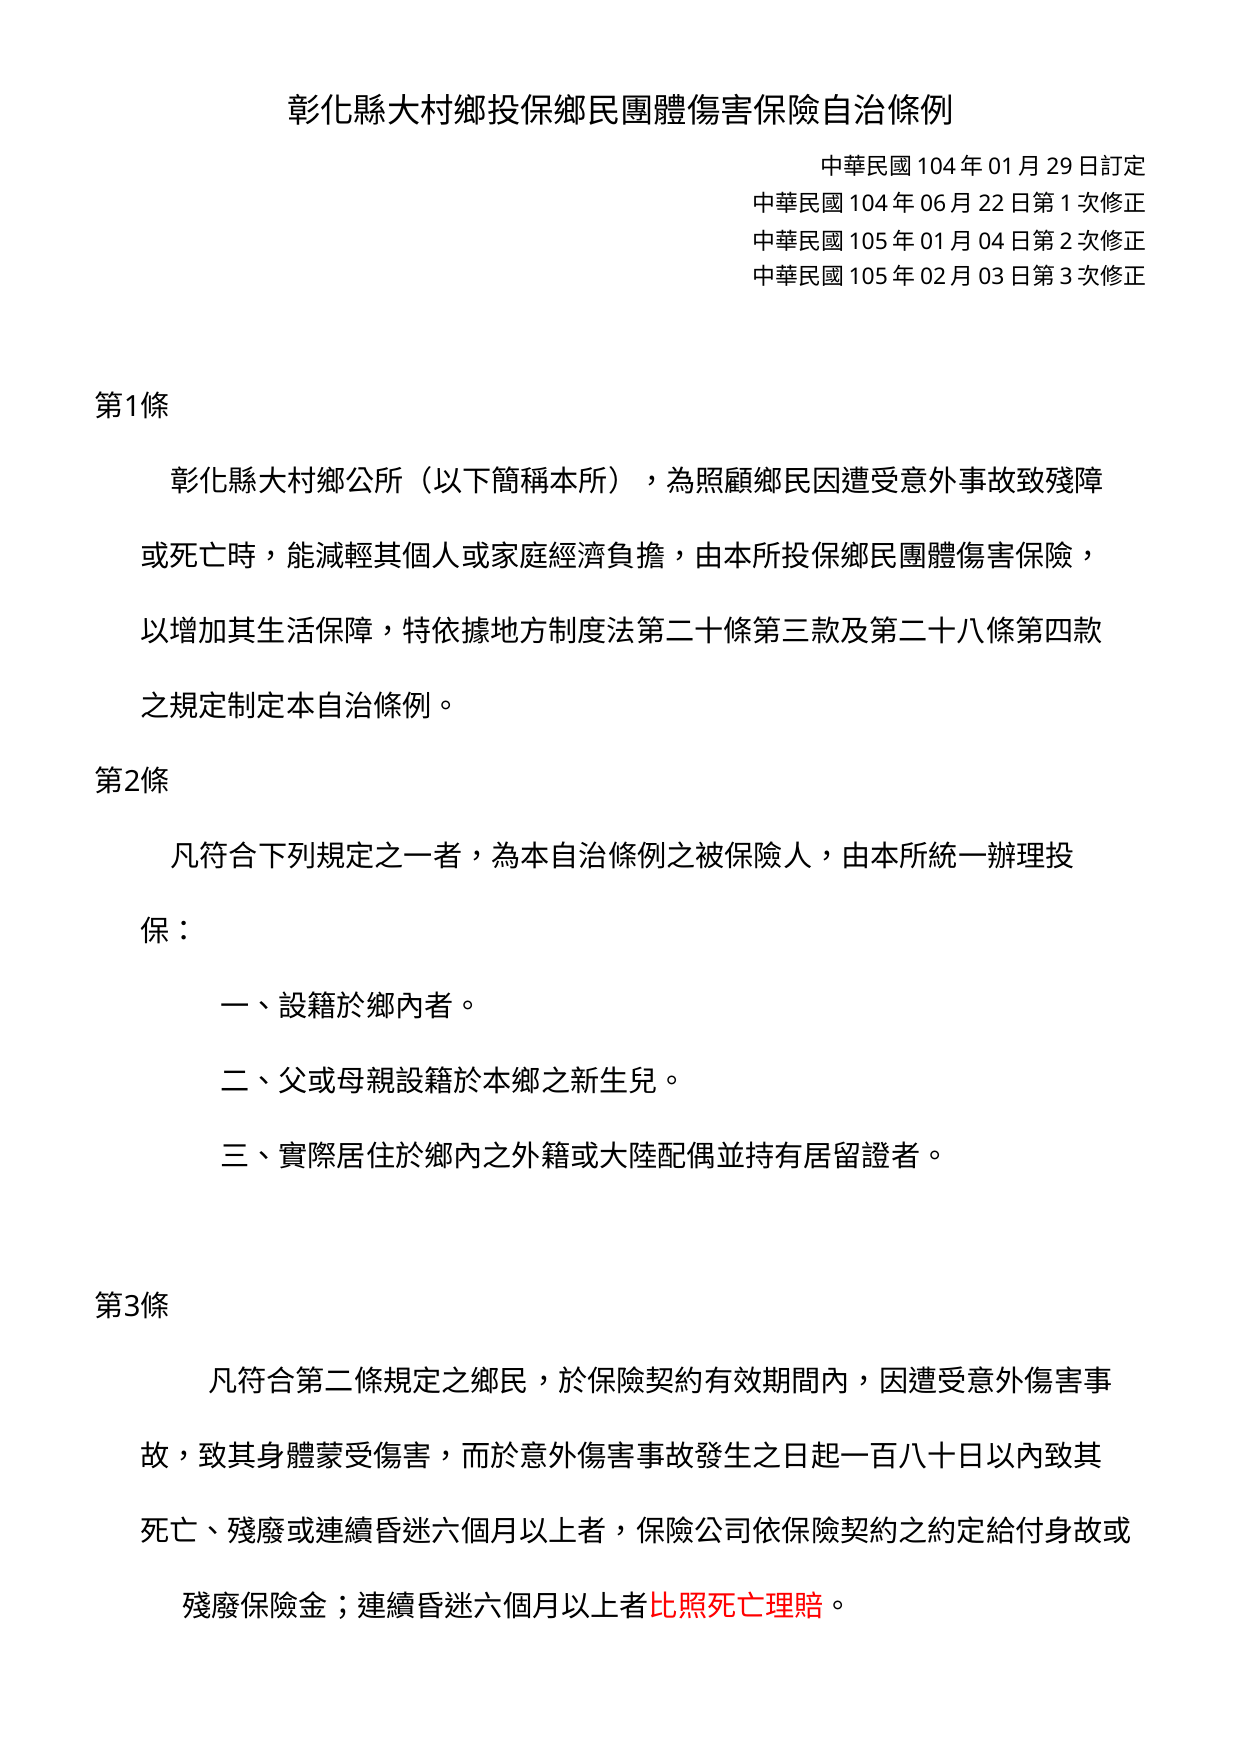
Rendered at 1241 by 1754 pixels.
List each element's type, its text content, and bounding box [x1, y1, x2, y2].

text 中華民國105年02月03日第3次修正 [94, 258, 1146, 292]
text 之規定制定本自治條例。 [94, 667, 1146, 742]
text 死亡、殘廢或連續昏迷六個月以上者，保險公司依保險契約之約定給付身故或殘廢保險金；連續昏迷六個月以上者比照死亡理賠。 [94, 1492, 1146, 1642]
text 一、設籍於鄉內者。 [182, 967, 1146, 1042]
text 彰化縣大村鄉公所（以下簡稱本所），為照顧鄉民因遭受意外事故致殘障 [94, 442, 1146, 517]
text 凡符合下列規定之一者，為本自治條例之被保險人，由本所統一辦理投 [94, 817, 1146, 892]
text 中華民國104年06月22日第1次修正 [94, 183, 1146, 221]
text 三、實際居住於鄉內之外籍或大陸配偶並持有居留證者。 [182, 1117, 1146, 1192]
text 中華民國105年01月04日第2次修正 [94, 221, 1146, 258]
text 以增加其生活保障，特依據地方制度法第二十條第三款及第二十八條第四款 [94, 592, 1146, 667]
text 故，致其身體蒙受傷害，而於意外傷害事故發生之日起一百八十日以內致其 [94, 1417, 1146, 1492]
text 二、父或母親設籍於本鄉之新生兒。 [182, 1042, 1146, 1117]
text 凡符合第二條規定之鄉民，於保險契約有效期間內，因遭受意外傷害事 [94, 1342, 1146, 1417]
text 中華民國104年01月29日訂定 [94, 146, 1146, 183]
text 或死亡時，能減輕其個人或家庭經濟負擔，由本所投保鄉民團體傷害保險， [94, 517, 1146, 592]
text 彰化縣大村鄉投保鄉民團體傷害保險自治條例 [94, 71, 1146, 146]
text 保： [94, 892, 1146, 967]
